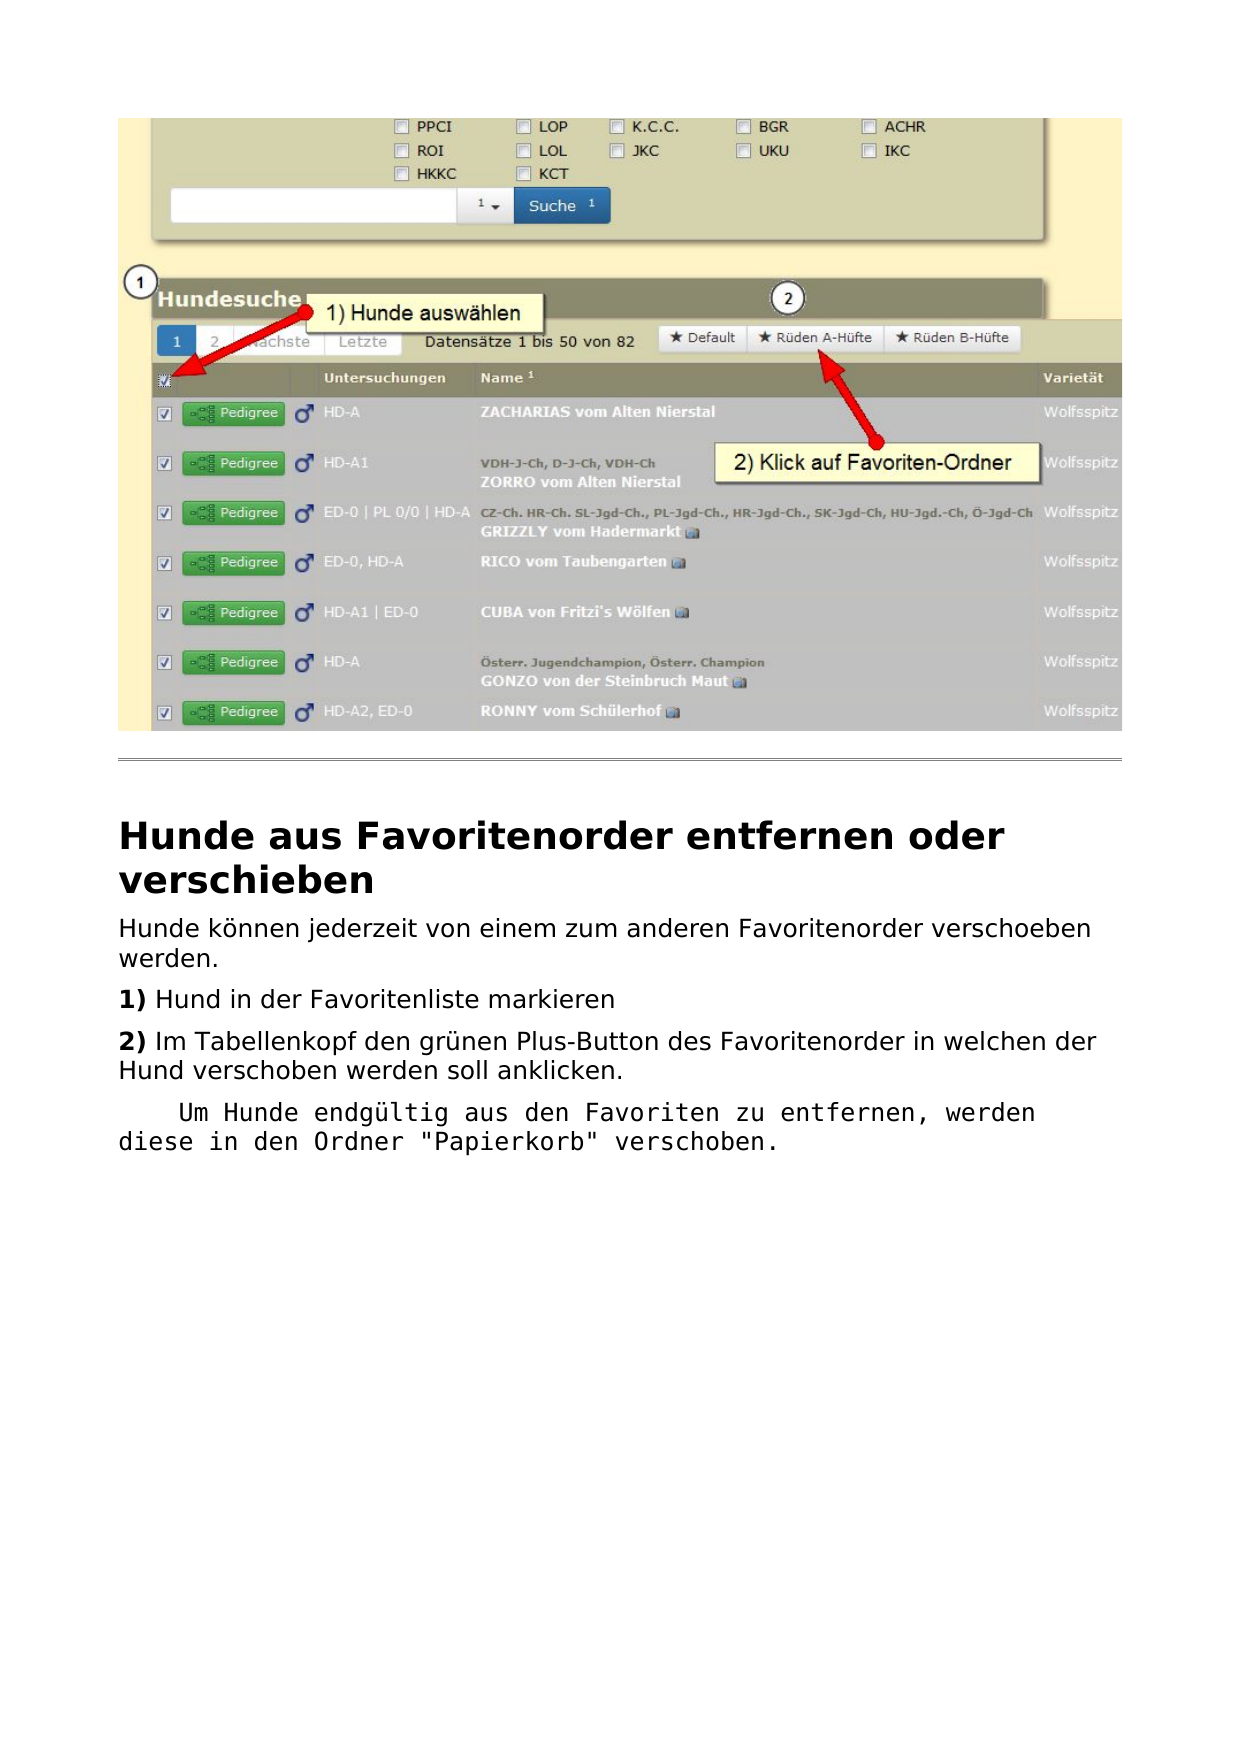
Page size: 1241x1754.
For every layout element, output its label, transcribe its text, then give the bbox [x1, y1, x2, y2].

subtitle Hunde aus Favoritenorder entfernen oder verschieben [118, 815, 1122, 902]
text Hunde können jederzeit von einem zum anderen Favoritenorder verschoeben werden. [118, 915, 1122, 973]
picture [118, 118, 1123, 731]
text 1) Hund in der Favoritenliste markieren [118, 986, 1122, 1015]
text Um Hunde endgültig aus den Favoriten zu entfernen, werden diese in den Ordner "Papierkorb" verschoben. [118, 1098, 1122, 1156]
text 2) Im Tabellenkopf den grünen Plus-Button des Favoritenorder in welchen der Hund verschoben werden soll anklicken. [118, 1027, 1122, 1086]
